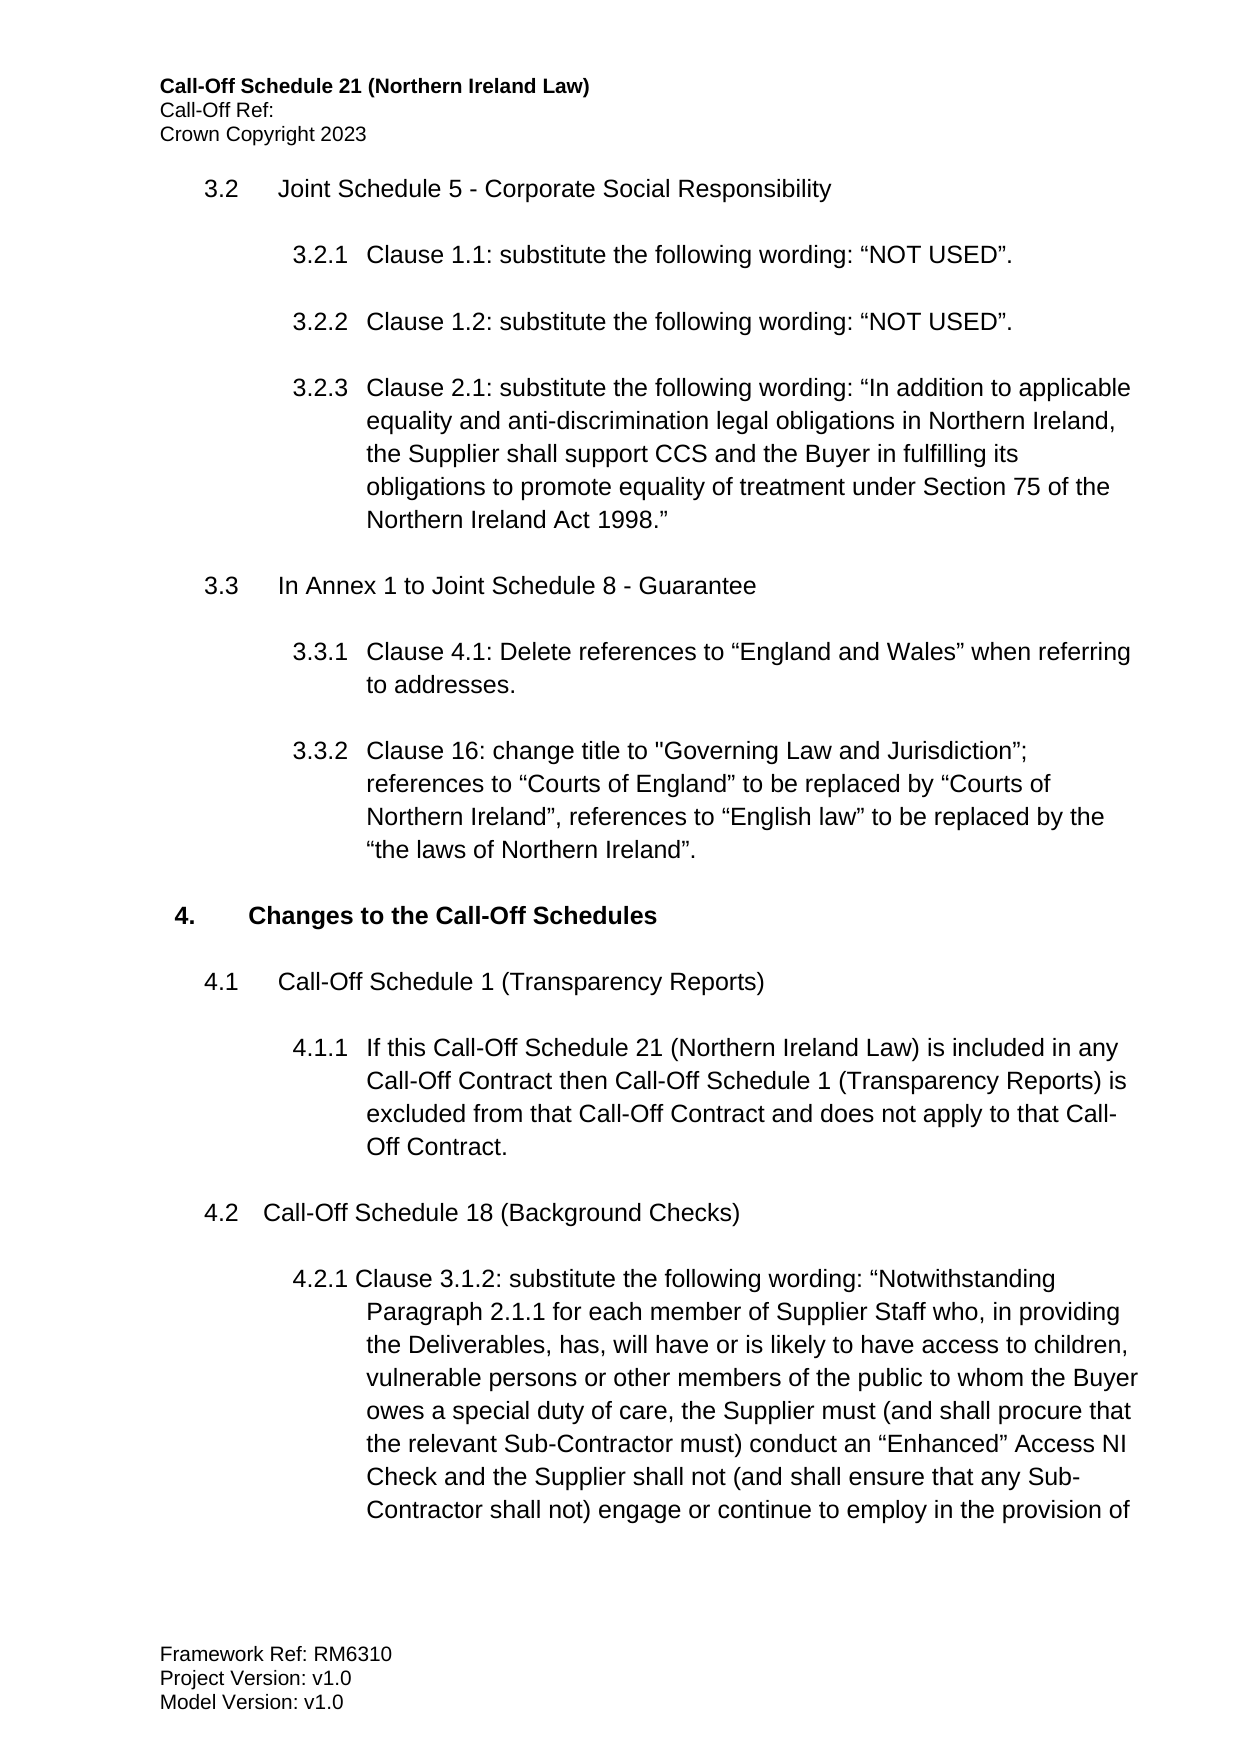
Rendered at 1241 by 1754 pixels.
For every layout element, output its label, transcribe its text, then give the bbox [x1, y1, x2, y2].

text 4.1 Call-Off Schedule 1 (Transparency Reports) [145, 967, 1146, 996]
text 4.2.1 Clause 3.1.2: substitute the following wording: “Notwithstanding Paragraph 2.1.1 for each member of Supplier Staff who, in providing the Deliverables, has, will have or is likely to have access to children, vulnerable persons or other members of the public to whom the Buyer owes a special duty of care, the Supplier must (and shall procure that the relevant Sub-Contractor must) conduct an “Enhanced” Access NI Check and the Supplier shall not (and shall ensure that any Sub-Contractor shall not) engage or continue to employ in the provision of [292, 1264, 1146, 1524]
text 3.2.1 Clause 1.1: substitute the following wording: “NOT USED”. [292, 241, 1146, 269]
text 3.3.2 Clause 16: change title to "Governing Law and Jurisdiction”; references to “Courts of England” to be replaced by “Courts of Northern Ireland”, references to “English law” to be replaced by the “the laws of Northern Ireland”. [292, 736, 1146, 864]
text 3.3 In Annex 1 to Joint Schedule 8 - Guarantee [204, 571, 1146, 599]
text 4.1.1 If this Call-Off Schedule 21 (Northern Ireland Law) is included in any Call-Off Contract then Call-Off Schedule 1 (Transparency Reports) is excluded from that Call-Off Contract and does not apply to that Call-Off Contract. [292, 1033, 1146, 1161]
text 3.2 Joint Schedule 5 - Corporate Social Responsibility [204, 174, 1146, 203]
text 3.2.2 Clause 1.2: substitute the following wording: “NOT USED”. [292, 307, 1146, 335]
text 3.3.1 Clause 4.1: Delete references to “England and Wales” when referring to addresses. [292, 637, 1146, 698]
text 3.2.3 Clause 2.1: substitute the following wording: “In addition to applicable equality and anti-discrimination legal obligations in Northern Ireland, the Supplier shall support CCS and the Buyer in fulfilling its obligations to promote equality of treatment under Section 75 of the Northern Ireland Act 1998.” [292, 373, 1146, 533]
text 4.2 Call-Off Schedule 18 (Background Checks) [204, 1198, 1146, 1227]
list Changes to the Call-Off Schedules [174, 901, 1146, 930]
